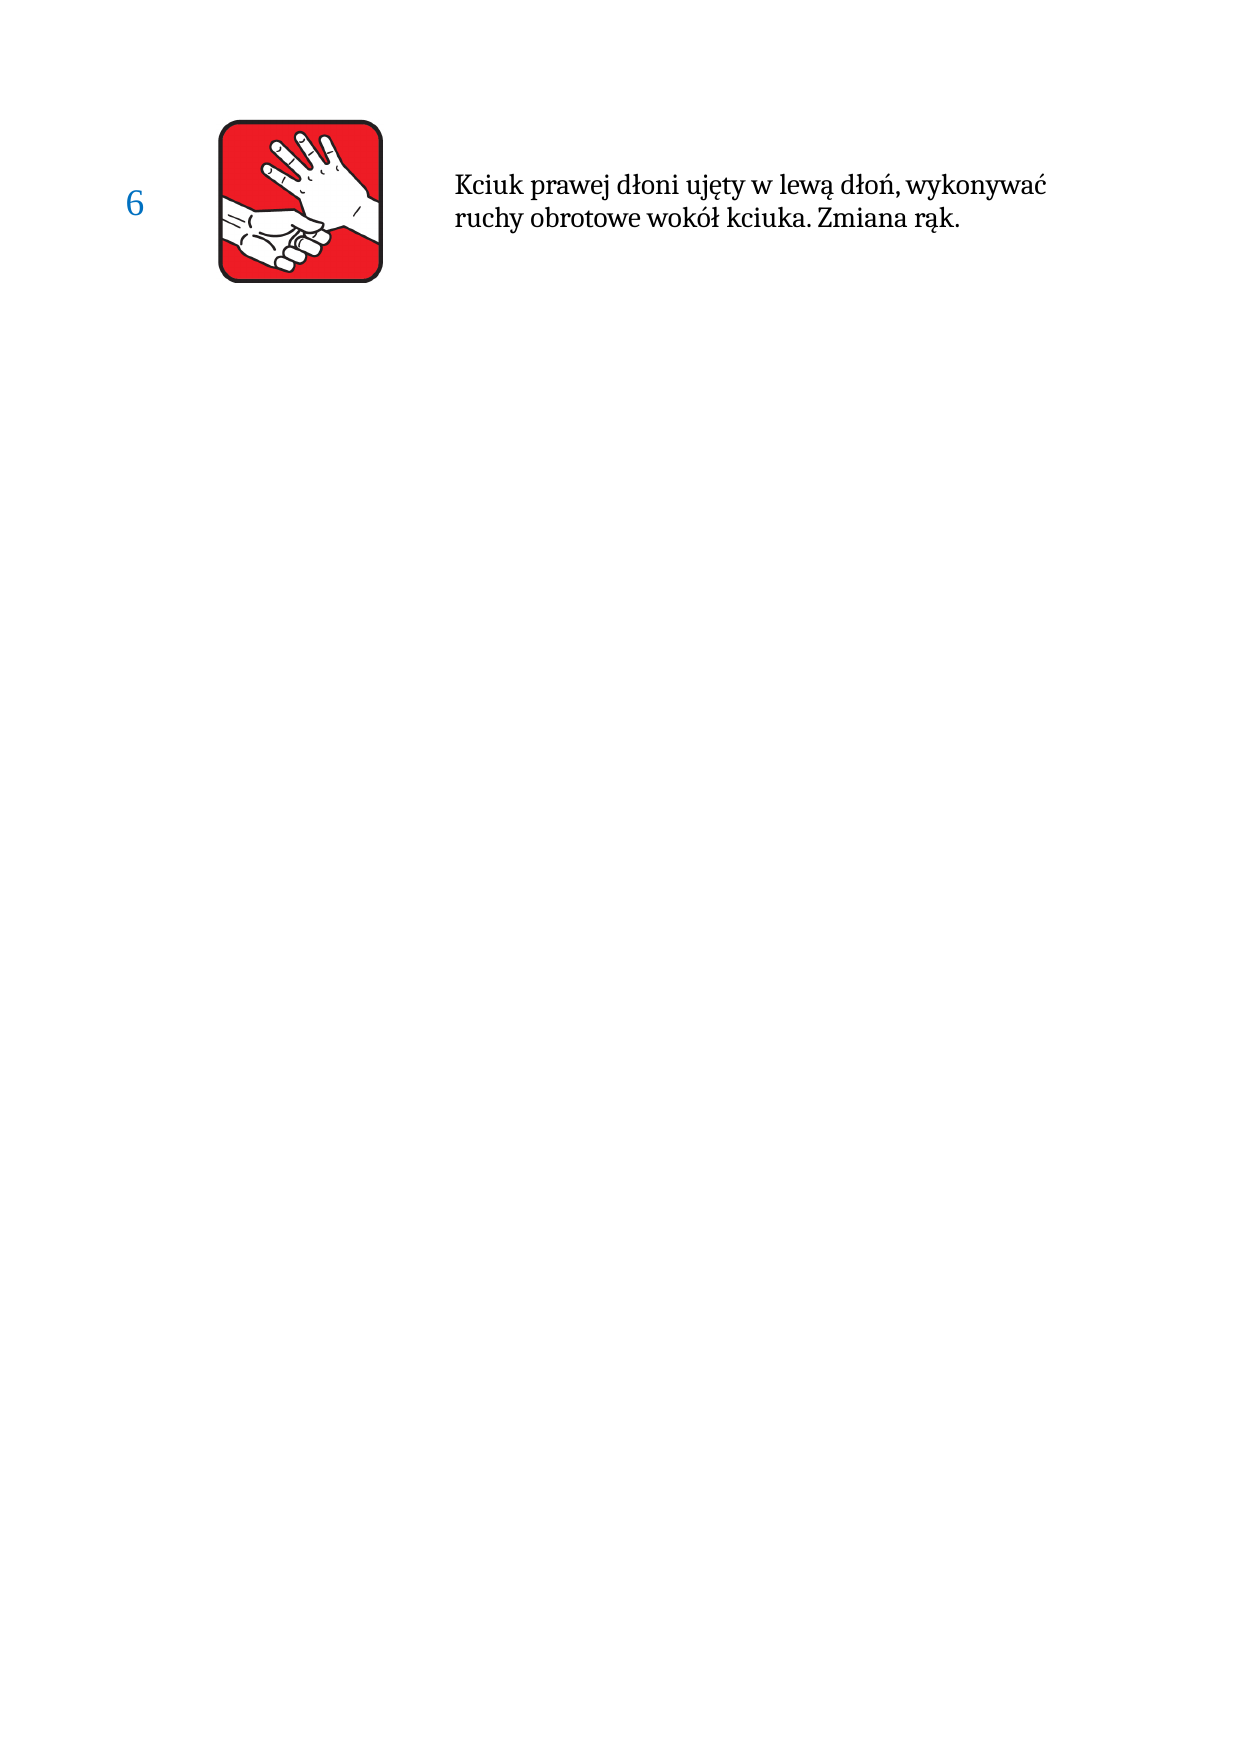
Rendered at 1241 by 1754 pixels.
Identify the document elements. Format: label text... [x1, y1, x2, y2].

table_cell 6 [107, 118, 162, 285]
table_cell [163, 118, 443, 285]
table_cell Kciuk prawej dłoni ujęty w lewą dłoń, wykonywać ruchy obrotowe wokół kciuka. Zmiana rąk. [443, 118, 1125, 285]
